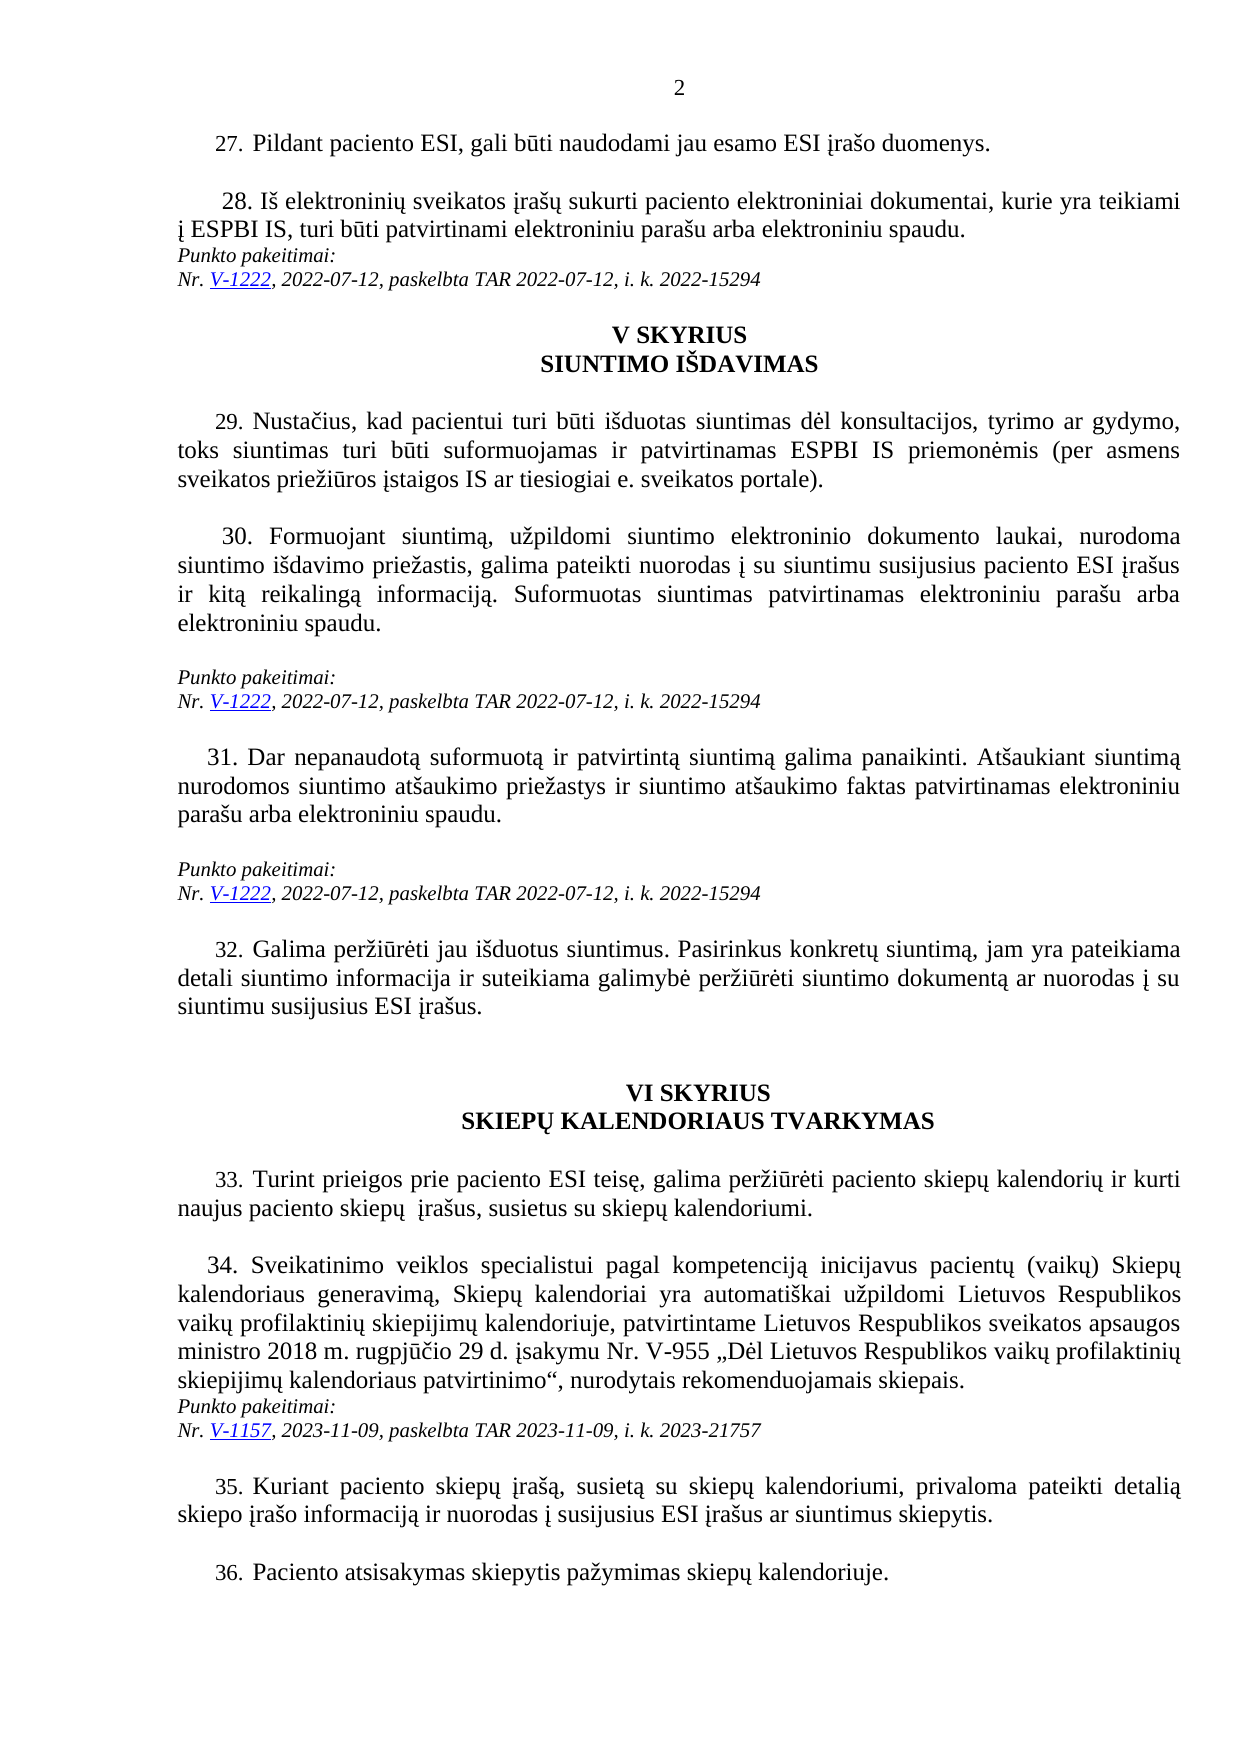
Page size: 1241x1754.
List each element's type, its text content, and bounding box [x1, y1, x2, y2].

text Punkto pakeitimai: [177, 857, 1181, 881]
text 31. Dar nepanaudotą suformuotą ir patvirtintą siuntimą galima panaikinti. Atšaukiant siuntimą nurodomos siuntimo atšaukimo priežastys ir siuntimo atšaukimo faktas patvirtinamas elektroniniu parašu arba elektroniniu spaudu. [177, 742, 1181, 828]
text VI SKYRIUS [177, 1078, 1181, 1106]
text 28. Iš elektroninių sveikatos įrašų sukurti paciento elektroniniai dokumentai, kurie yra teikiami į ESPBI IS, turi būti patvirtinami elektroniniu parašu arba elektroniniu spaudu. [177, 186, 1181, 243]
text Punkto pakeitimai: [177, 665, 1181, 689]
text Punkto pakeitimai: [177, 1394, 1181, 1418]
text SIUNTIMO IŠDAVIMAS [177, 349, 1181, 378]
text 35. Kuriant paciento skiepų įrašą, susietą su skiepų kalendoriumi, privaloma pateikti detalią skiepo įrašo informaciją ir nuorodas į susijusius ESI įrašus ar siuntimus skiepytis. [177, 1471, 1181, 1528]
text Nr. V-1222, 2022-07-12, paskelbta TAR 2022-07-12, i. k. 2022-15294 [177, 689, 1181, 713]
text V SKYRIUS [177, 320, 1181, 349]
text 32. Galima peržiūrėti jau išduotus siuntimus. Pasirinkus konkretų siuntimą, jam yra pateikiama detali siuntimo informacija ir suteikiama galimybė peržiūrėti siuntimo dokumentą ar nuorodas į su siuntimu susijusius ESI įrašus. [177, 934, 1181, 1020]
text 34. Sveikatinimo veiklos specialistui pagal kompetenciją inicijavus pacientų (vaikų) Skiepų kalendoriaus generavimą, Skiepų kalendoriai yra automatiškai užpildomi Lietuvos Respublikos vaikų profilaktinių skiepijimų kalendoriuje, patvirtintame Lietuvos Respublikos sveikatos apsaugos ministro 2018 m. rugpjūčio 29 d. įsakymu Nr. V-955 „Dėl Lietuvos Respublikos vaikų profilaktinių skiepijimų kalendoriaus patvirtinimo“, nurodytais rekomenduojamais skiepais. [177, 1250, 1181, 1394]
text 27. Pildant paciento ESI, gali būti naudodami jau esamo ESI įrašo duomenys. [177, 128, 1181, 157]
text 33. Turint prieigos prie paciento ESI teisę, galima peržiūrėti paciento skiepų kalendorių ir kurti naujus paciento skiepų įrašus, susietus su skiepų kalendoriumi. [177, 1164, 1181, 1221]
text Nr. V-1222, 2022-07-12, paskelbta TAR 2022-07-12, i. k. 2022-15294 [177, 881, 1181, 905]
text 29. Nustačius, kad pacientui turi būti išduotas siuntimas dėl konsultacijos, tyrimo ar gydymo, toks siuntimas turi būti suformuojamas ir patvirtinamas ESPBI IS priemonėmis (per asmens sveikatos priežiūros įstaigos IS ar tiesiogiai e. sveikatos portale). [177, 406, 1181, 493]
text 30. Formuojant siuntimą, užpildomi siuntimo elektroninio dokumento laukai, nurodoma siuntimo išdavimo priežastis, galima pateikti nuorodas į su siuntimu susijusius paciento ESI įrašus ir kitą reikalingą informaciją. Suformuotas siuntimas patvirtinamas elektroniniu parašu arba elektroniniu spaudu. [177, 521, 1181, 636]
text Punkto pakeitimai: [177, 243, 1181, 267]
text SKIEPŲ KALENDORIAUS TVARKYMAS [177, 1106, 1181, 1135]
text 36. Paciento atsisakymas skiepytis pažymimas skiepų kalendoriuje. [177, 1557, 1181, 1586]
text Nr. V-1157, 2023-11-09, paskelbta TAR 2023-11-09, i. k. 2023-21757 [177, 1418, 1181, 1442]
text Nr. V-1222, 2022-07-12, paskelbta TAR 2022-07-12, i. k. 2022-15294 [177, 267, 1181, 291]
